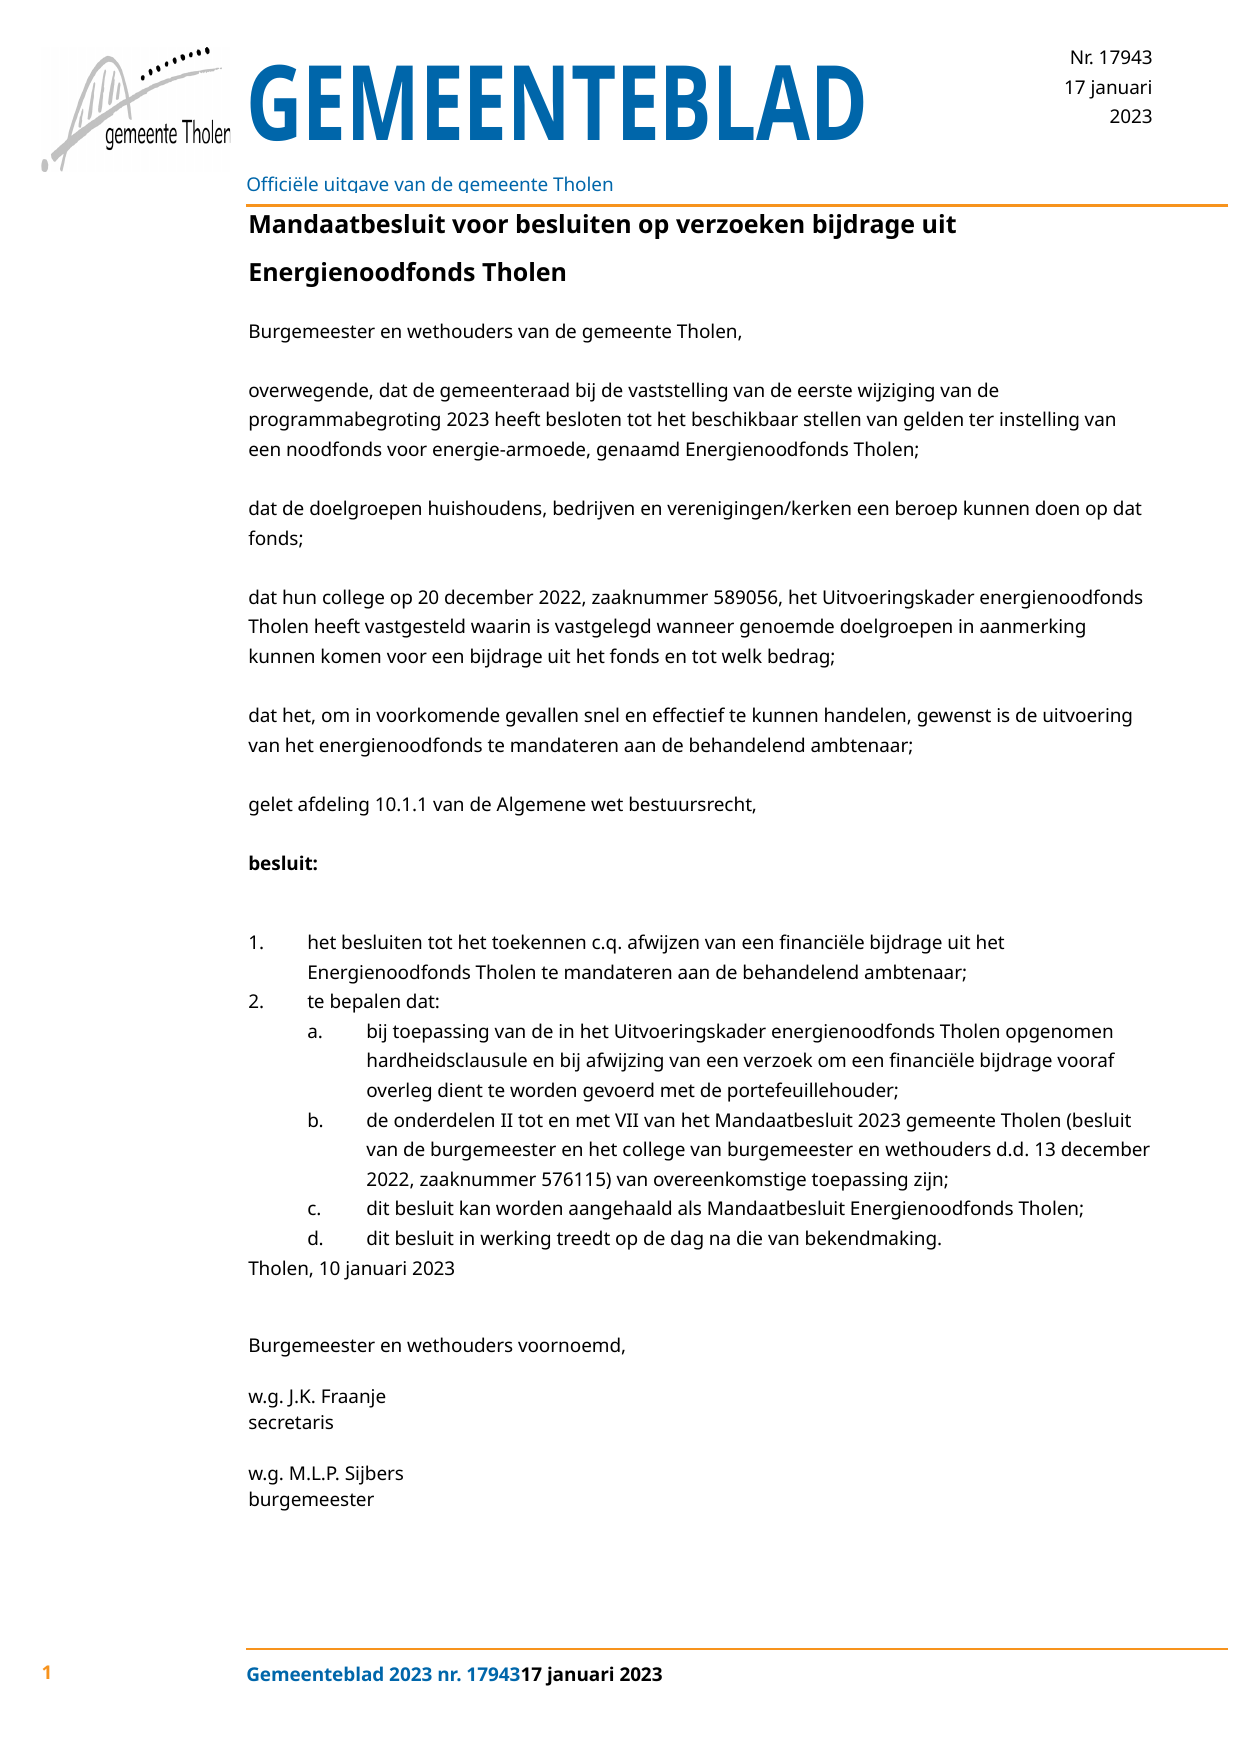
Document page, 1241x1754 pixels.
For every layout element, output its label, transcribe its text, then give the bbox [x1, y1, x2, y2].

list de onderdelen II tot en met VII van het Mandaatbesluit 2023 gemeente Tholen (besluit van de burgemeester en het college van burgemeester en wethouders d.d. 13 december 2022, zaaknummer 576115) van overeenkomstige toepassing zijn; [307, 1107, 1152, 1192]
text Mandaatbesluit voor besluiten op verzoeken bijdrage uit Energienoodfonds Tholen [248, 207, 1152, 288]
list dit besluit kan worden aangehaald als Mandaatbesluit Energienoodfonds Tholen; [307, 1196, 1152, 1221]
text dat de doelgroepen huishoudens, bedrijven en verenigingen/kerken een beroep kunnen doen op dat fonds; [248, 495, 1152, 551]
text w.g. J.K. Fraanje [248, 1383, 1152, 1409]
text gelet afdeling 10.1.1 van de Algemene wet bestuursrecht, [248, 791, 1152, 817]
text dat hun college op 20 december 2022, zaaknummer 589056, het Uitvoeringskader energienoodfonds Tholen heeft vastgesteld waarin is vastgelegd wanneer genoemde doelgroepen in aanmerking kunnen komen voor een bijdrage uit het fonds en tot welk bedrag; [248, 584, 1152, 669]
text Burgemeester en wethouders van de gemeente Tholen, [248, 318, 1152, 344]
text burgemeester [248, 1486, 1152, 1512]
list te bepalen dat: [248, 988, 1152, 1014]
text w.g. M.L.P. Sijbers [248, 1461, 1152, 1486]
text Tholen, 10 januari 2023 [248, 1255, 1152, 1280]
list bij toepassing van de in het Uitvoeringskader energienoodfonds Tholen opgenomen hardheidsclausule en bij afwijzing van een verzoek om een financiële bijdrage vooraf overleg dient te worden gevoerd met de portefeuillehouder; [307, 1018, 1152, 1103]
text dat het, om in voorkomende gevallen snel en effectief te kunnen handelen, gewenst is de uitvoering van het energienoodfonds te mandateren aan de behandelend ambtenaar; [248, 702, 1152, 758]
picture [41, 47, 231, 172]
text besluit: [248, 850, 1152, 876]
list dit besluit in werking treedt op de dag na die van bekendmaking. [307, 1225, 1152, 1251]
list het besluiten tot het toekennen c.q. afwijzen van een financiële bijdrage uit het Energienoodfonds Tholen te mandateren aan de behandelend ambtenaar; [248, 929, 1152, 984]
text secretaris [248, 1409, 1152, 1435]
text Burgemeester en wethouders voornoemd, [248, 1332, 1152, 1358]
text overwegende, dat de gemeenteraad bij de vaststelling van de eerste wijziging van de programmabegroting 2023 heeft besloten tot het beschikbaar stellen van gelden ter instelling van een noodfonds voor energie-armoede, genaamd Energienoodfonds Tholen; [248, 377, 1152, 462]
